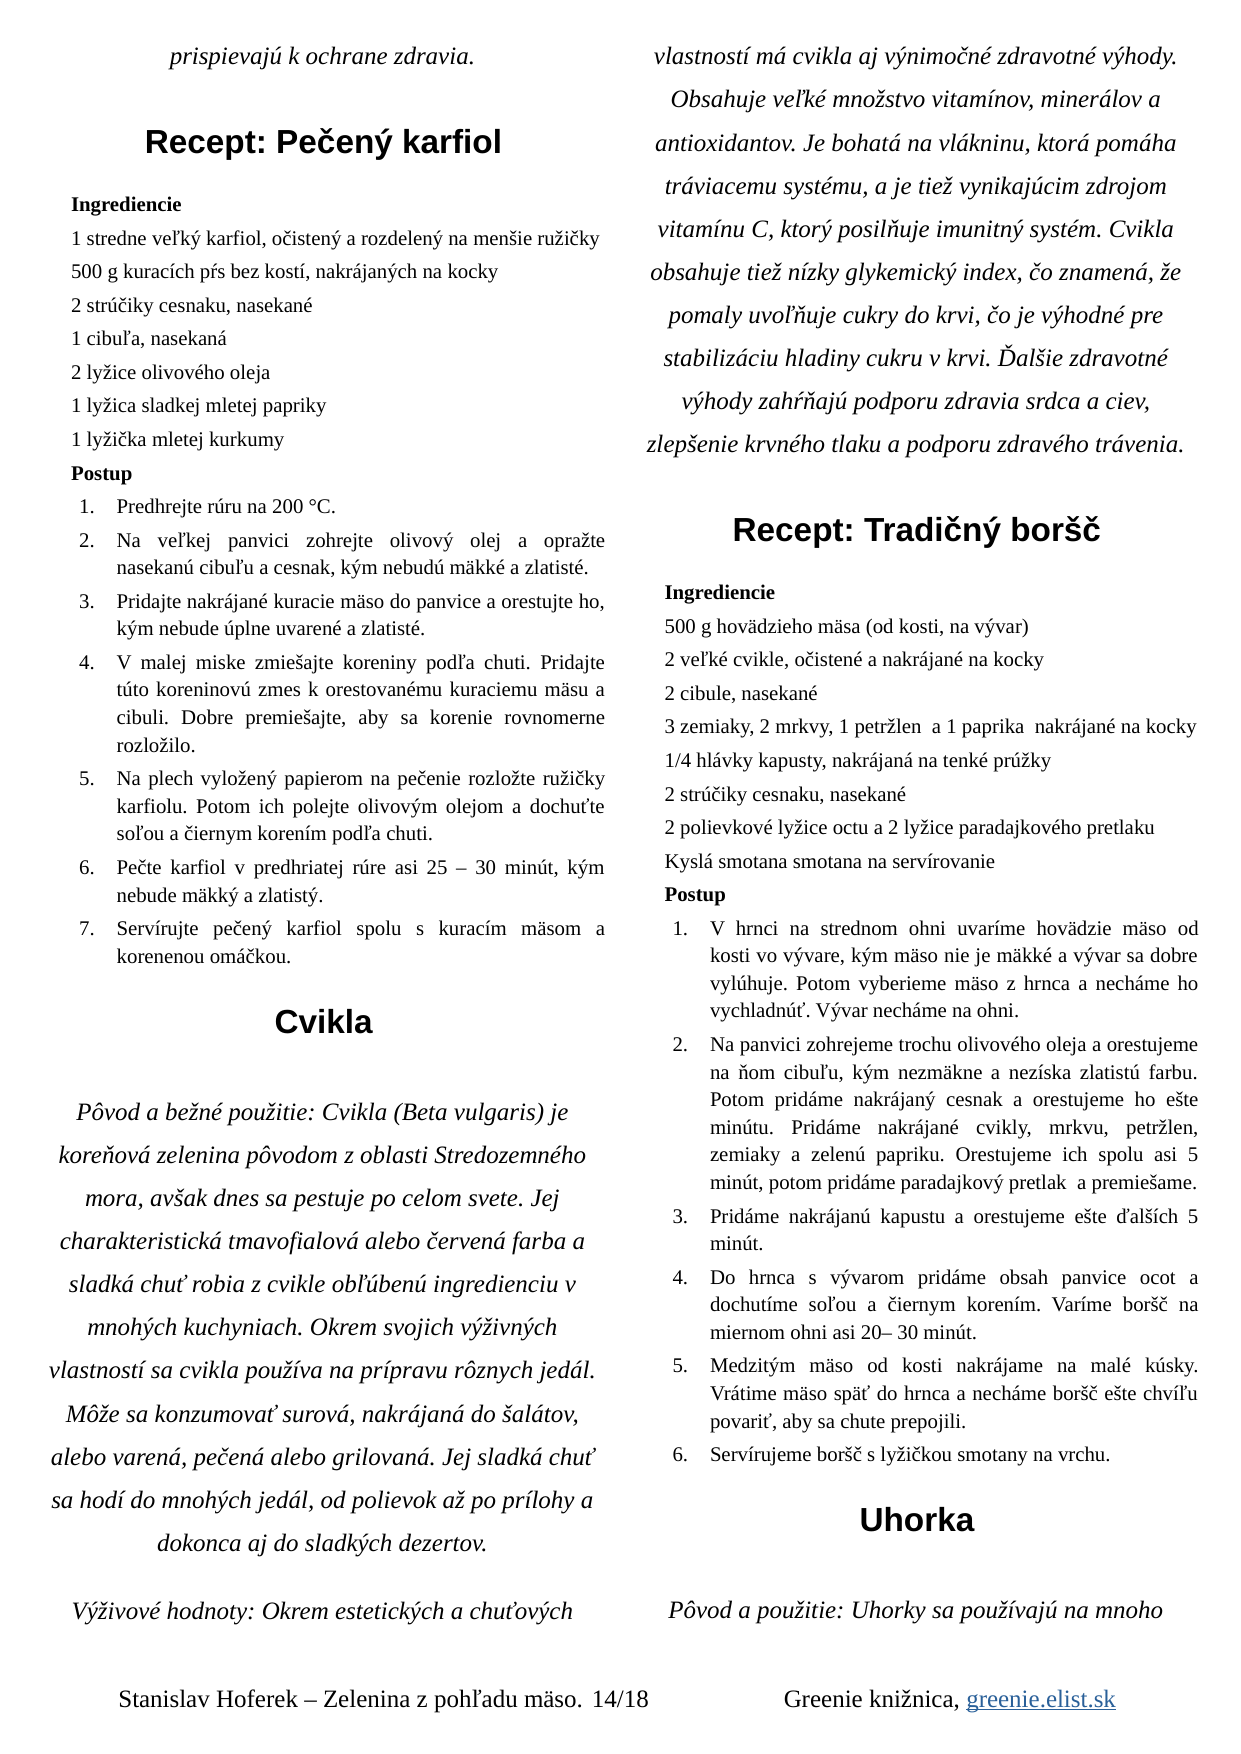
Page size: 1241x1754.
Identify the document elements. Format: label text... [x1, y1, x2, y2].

list Na panvici zohrejeme trochu olivového oleja a orestujeme na ňom cibuľu, kým nezmäkne a nezíska zlatistú farbu. Potom pridáme nakrájaný cesnak a orestujeme ho ešte minútu. Pridáme nakrájané cvikly, mrkvu, petržlen, zemiaky a zelenú papriku. Orestujeme ich spolu asi 5 minút, potom pridáme paradajkový pretlak a premiešame. [672, 1032, 1199, 1194]
text prispievajú k ochrane zdravia. [41, 41, 605, 70]
list Medzitým mäso od kosti nakrájame na malé kúsky. Vrátime mäso späť do hrnca a necháme boršč ešte chvíľu povariť, aby sa chute prepojili. [672, 1353, 1199, 1433]
subtitle Recept: Pečený karfiol [41, 122, 605, 160]
subtitle Cvikla [41, 1002, 605, 1040]
text 1 stredne veľký karfiol, očistený a rozdelený na menšie ružičky [41, 226, 605, 250]
text 2 lyžice olivového oleja [41, 360, 605, 384]
text 2 strúčiky cesnaku, nasekané [41, 293, 605, 317]
text Postup [635, 882, 1199, 906]
text 3 zemiaky, 2 mrkvy, 1 petržlen a 1 paprika nakrájané na kocky [635, 714, 1199, 738]
text Pôvod a bežné použitie: Cvikla (Beta vulgaris) je koreňová zelenina pôvodom z oblasti Stredozemného mora, avšak dnes sa pestuje po celom svete. Jej charakteristická tmavofialová alebo červená farba a sladká chuť robia z cvikle obľúbenú ingredienciu v mnohých kuchyniach. Okrem svojich výživných vlastností sa cvikla používa na prípravu rôznych jedál. Môže sa konzumovať surová, nakrájaná do šalátov, alebo varená, pečená alebo grilovaná. Jej sladká chuť sa hodí do mnohých jedál, od polievok až po prílohy a dokonca aj do sladkých dezertov. [41, 1097, 605, 1557]
text 2 veľké cvikle, očistené a nakrájané na kocky [635, 647, 1199, 671]
subtitle Recept: Tradičný boršč [635, 510, 1199, 548]
text Výživové hodnoty: Okrem estetických a chuťových [41, 1596, 605, 1625]
list Na plech vyložený papierom na pečenie rozložte ružičky karfiolu. Potom ich polejte olivovým olejom a dochuťte soľou a čiernym korením podľa chuti. [79, 766, 605, 845]
list V malej miske zmiešajte koreniny podľa chuti. Pridajte túto koreninovú zmes k orestovanému kuraciemu mäsu a cibuli. Dobre premiešajte, aby sa korenie rovnomerne rozložilo. [79, 650, 605, 757]
text 1 lyžička mletej kurkumy [41, 427, 605, 451]
list Servírujeme boršč s lyžičkou smotany na vrchu. [672, 1442, 1199, 1466]
list V hrnci na strednom ohni uvaríme hovädzie mäso od kosti vo vývare, kým mäso nie je mäkké a vývar sa dobre vylúhuje. Potom vyberieme mäso z hrnca a necháme ho vychladnúť. Vývar necháme na ohni. [672, 916, 1199, 1022]
list Na veľkej panvici zohrejte olivový olej a opražte nasekanú cibuľu a cesnak, kým nebudú mäkké a zlatisté. [79, 527, 605, 579]
text 2 strúčiky cesnaku, nasekané [635, 781, 1199, 806]
text 500 g hovädzieho mäsa (od kosti, na vývar) [635, 614, 1199, 638]
text 1/4 hlávky kapusty, nakrájaná na tenké prúžky [635, 748, 1199, 772]
text vlastností má cvikla aj výnimočné zdravotné výhody. Obsahuje veľké množstvo vitamínov, minerálov a antioxidantov. Je bohatá na vlákninu, ktorá pomáha tráviacemu systému, a je tiež vynikajúcim zdrojom vitamínu C, ktorý posilňuje imunitný systém. Cvikla obsahuje tiež nízky glykemický index, čo znamená, že pomaly uvoľňuje cukry do krvi, čo je výhodné pre stabilizáciu hladiny cukru v krvi. Ďalšie zdravotné výhody zahŕňajú podporu zdravia srdca a ciev, zlepšenie krvného tlaku a podporu zdravého trávenia. [635, 41, 1199, 458]
list Predhrejte rúru na 200 °C. [79, 494, 605, 518]
text Kyslá smotana smotana na servírovanie [635, 848, 1199, 873]
list Servírujte pečený karfiol spolu s kuracím mäsom a korenenou omáčkou. [79, 916, 605, 968]
list Pridáme nakrájanú kapustu a orestujeme ešte ďalších 5 minút. [672, 1203, 1199, 1255]
list Pečte karfiol v predhriatej rúre asi 25 – 30 minút, kým nebude mäkký a zlatistý. [79, 855, 605, 907]
subtitle Uhorka [635, 1501, 1199, 1539]
text Postup [41, 460, 605, 484]
text 2 polievkové lyžice octu a 2 lyžice paradajkového pretlaku [635, 815, 1199, 839]
text Pôvod a použitie: Uhorky sa používajú na mnoho [635, 1595, 1199, 1624]
list Pridajte nakrájané kuracie mäso do panvice a orestujte ho, kým nebude úplne uvarené a zlatisté. [79, 589, 605, 640]
text 2 cibule, nasekané [635, 681, 1199, 705]
text Ingrediencie [635, 580, 1199, 604]
text Ingrediencie [41, 192, 605, 216]
text 1 lyžica sladkej mletej papriky [41, 393, 605, 417]
list Do hrnca s vývarom pridáme obsah panvice ocot a dochutíme soľou a čiernym korením. Varíme boršč na miernom ohni asi 20– 30 minút. [672, 1265, 1199, 1344]
text 1 cibuľa, nasekaná [41, 326, 605, 350]
text 500 g kuracích pŕs bez kostí, nakrájaných na kocky [41, 259, 605, 283]
